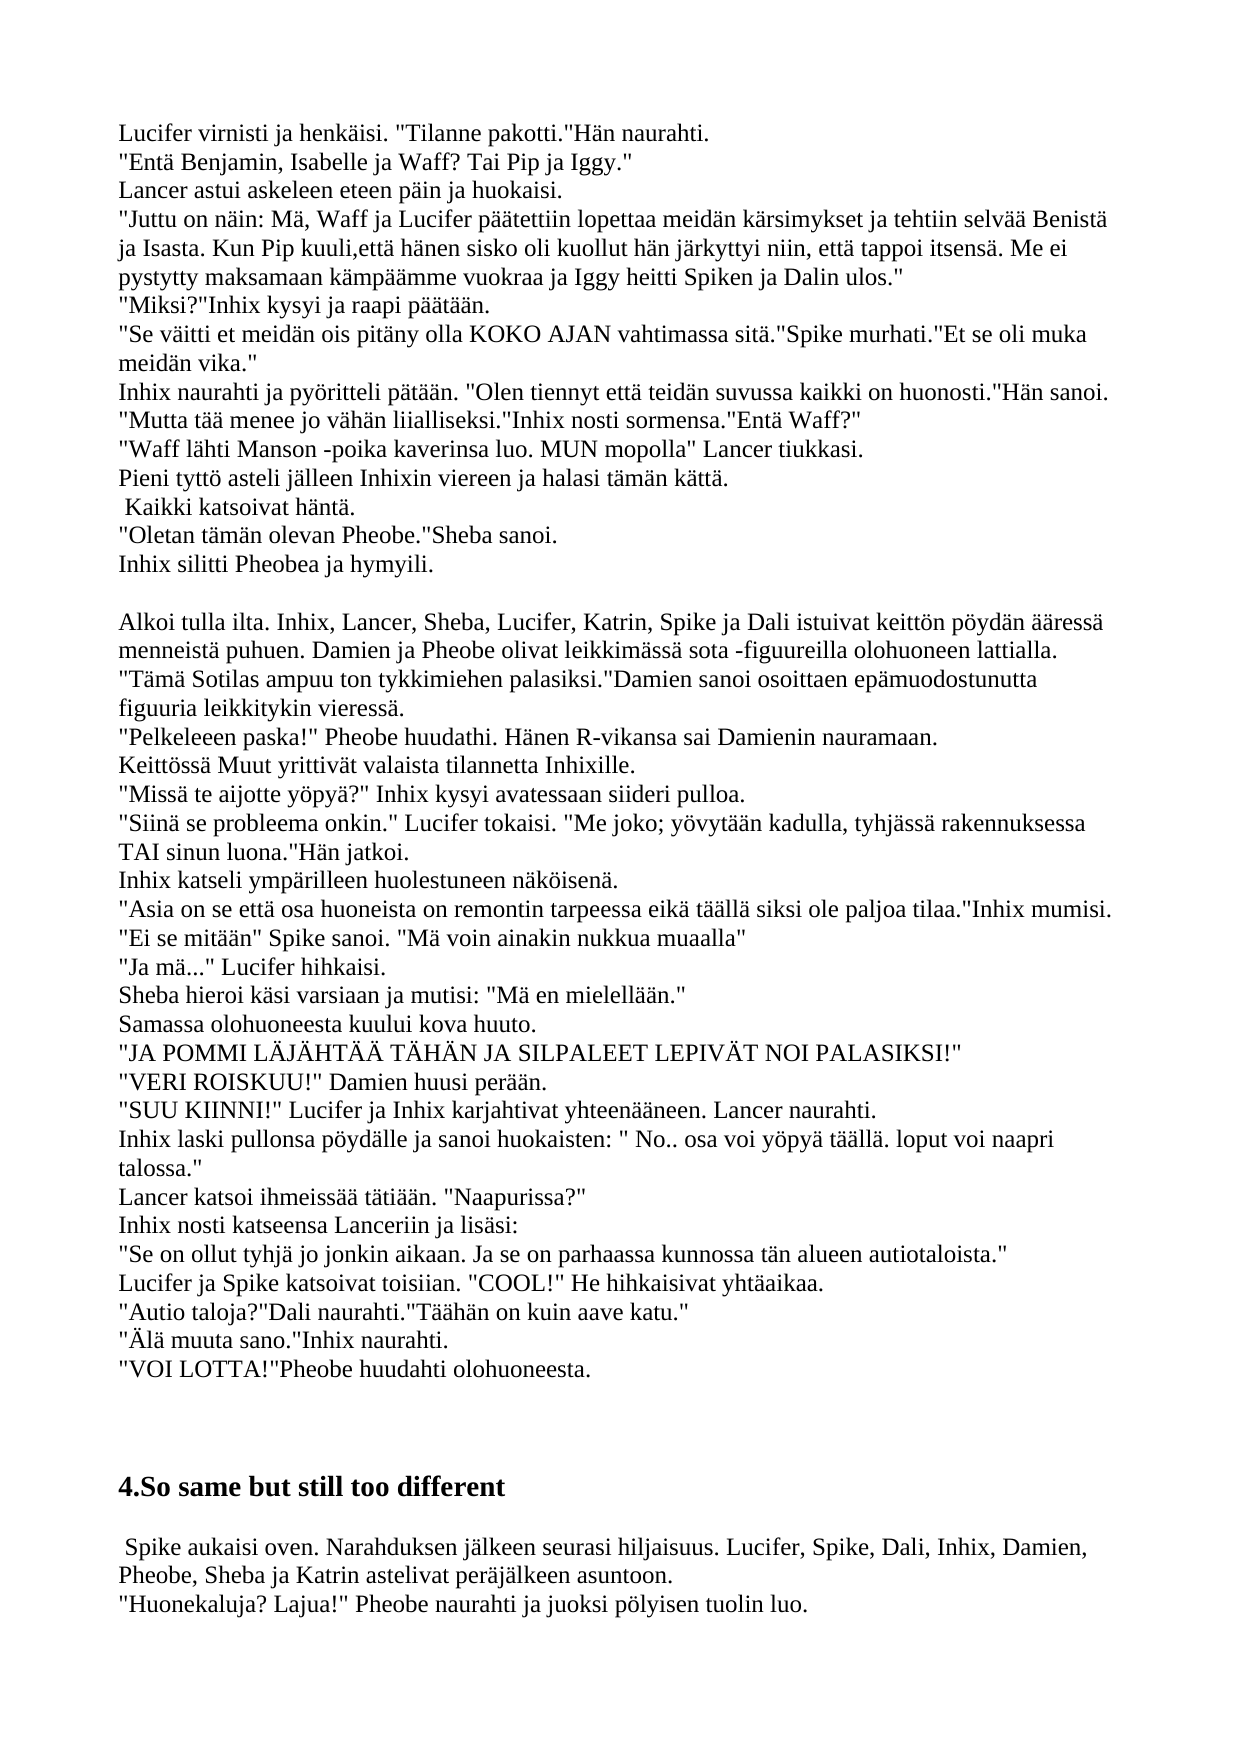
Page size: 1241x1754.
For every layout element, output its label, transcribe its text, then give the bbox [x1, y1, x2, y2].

text "Missä te aijotte yöpyä?" Inhix kysyi avatessaan siideri pulloa. [118, 779, 1122, 808]
text "Asia on se että osa huoneista on remontin tarpeessa eikä täällä siksi ole paljoa tilaa."Inhix mumisi. [118, 894, 1122, 923]
text "Älä muuta sano."Inhix naurahti. [118, 1326, 1122, 1354]
text "SUU KIINNI!" Lucifer ja Inhix karjahtivat yhteenääneen. Lancer naurahti. [118, 1096, 1122, 1124]
text "Waff lähti Manson -poika kaverinsa luo. MUN mopolla" Lancer tiukkasi. [118, 434, 1122, 463]
text "JA POMMI LÄJÄHTÄÄ TÄHÄN JA SILPALEET LEPIVÄT NOI PALASIKSI!" [118, 1038, 1122, 1067]
text "Ei se mitään" Spike sanoi. "Mä voin ainakin nukkua muaalla" [118, 923, 1122, 952]
text 4.So same but still too different [118, 1469, 1122, 1503]
text Inhix nosti katseensa Lanceriin ja lisäsi: [118, 1211, 1122, 1239]
text "VERI ROISKUU!" Damien huusi perään. [118, 1067, 1122, 1096]
text "Miksi?"Inhix kysyi ja raapi päätään. [118, 291, 1122, 319]
text Keittössä Muut yrittivät valaista tilannetta Inhixille. [118, 751, 1122, 779]
text "Huonekaluja? Lajua!" Pheobe naurahti ja juoksi pölyisen tuolin luo. [118, 1589, 1122, 1618]
text Pieni tyttö asteli jälleen Inhixin viereen ja halasi tämän kättä. [118, 463, 1122, 492]
text Inhix katseli ympärilleen huolestuneen näköisenä. [118, 866, 1122, 894]
text Lancer astui askeleen eteen päin ja huokaisi. [118, 176, 1122, 204]
text Inhix naurahti ja pyöritteli pätään. "Olen tiennyt että teidän suvussa kaikki on huonosti."Hän sanoi. "Mutta tää menee jo vähän liialliseksi."Inhix nosti sormensa."Entä Waff?" [118, 377, 1122, 434]
text "Tämä Sotilas ampuu ton tykkimiehen palasiksi."Damien sanoi osoittaen epämuodostunutta figuuria leikkitykin vieressä. [118, 664, 1122, 722]
text "Pelkeleeen paska!" Pheobe huudathi. Hänen R-vikansa sai Damienin nauramaan. [118, 722, 1122, 751]
text "Entä Benjamin, Isabelle ja Waff? Tai Pip ja Iggy." [118, 147, 1122, 176]
text Samassa olohuoneesta kuului kova huuto. [118, 1009, 1122, 1038]
text "Se on ollut tyhjä jo jonkin aikaan. Ja se on parhaassa kunnossa tän alueen autiotaloista." [118, 1239, 1122, 1268]
text Alkoi tulla ilta. Inhix, Lancer, Sheba, Lucifer, Katrin, Spike ja Dali istuivat keittön pöydän ääressä menneistä puhuen. Damien ja Pheobe olivat leikkimässä sota -figuureilla olohuoneen lattialla. [118, 607, 1122, 664]
text Lucifer virnisti ja henkäisi. "Tilanne pakotti."Hän naurahti. [118, 118, 1122, 147]
text "VOI LOTTA!"Pheobe huudahti olohuoneesta. [118, 1354, 1122, 1383]
text "Se väitti et meidän ois pitäny olla KOKO AJAN vahtimassa sitä."Spike murhati."Et se oli muka meidän vika." [118, 319, 1122, 377]
text "Oletan tämän olevan Pheobe."Sheba sanoi. [118, 521, 1122, 549]
text Lancer katsoi ihmeissää tätiään. "Naapurissa?" [118, 1182, 1122, 1211]
text "Siinä se probleema onkin." Lucifer tokaisi. "Me joko; yövytään kadulla, tyhjässä rakennuksessa TAI sinun luona."Hän jatkoi. [118, 808, 1122, 866]
text Sheba hieroi käsi varsiaan ja mutisi: "Mä en mielellään." [118, 981, 1122, 1009]
text "Juttu on näin: Mä, Waff ja Lucifer päätettiin lopettaa meidän kärsimykset ja tehtiin selvää Benistä ja Isasta. Kun Pip kuuli,että hänen sisko oli kuollut hän järkyttyi niin, että tappoi itsensä. Me ei pystytty maksamaan kämpäämme vuokraa ja Iggy heitti Spiken ja Dalin ulos." [118, 204, 1122, 291]
text Lucifer ja Spike katsoivat toisiian. "COOL!" He hihkaisivat yhtäaikaa. [118, 1268, 1122, 1297]
text Inhix laski pullonsa pöydälle ja sanoi huokaisten: " No.. osa voi yöpyä täällä. loput voi naapri talossa." [118, 1124, 1122, 1182]
text "Autio taloja?"Dali naurahti."Täähän on kuin aave katu." [118, 1297, 1122, 1326]
text Inhix silitti Pheobea ja hymyili. [118, 549, 1122, 578]
text "Ja mä..." Lucifer hihkaisi. [118, 952, 1122, 981]
text Kaikki katsoivat häntä. [118, 492, 1122, 521]
text Spike aukaisi oven. Narahduksen jälkeen seurasi hiljaisuus. Lucifer, Spike, Dali, Inhix, Damien, Pheobe, Sheba ja Katrin astelivat peräjälkeen asuntoon. [118, 1532, 1122, 1589]
